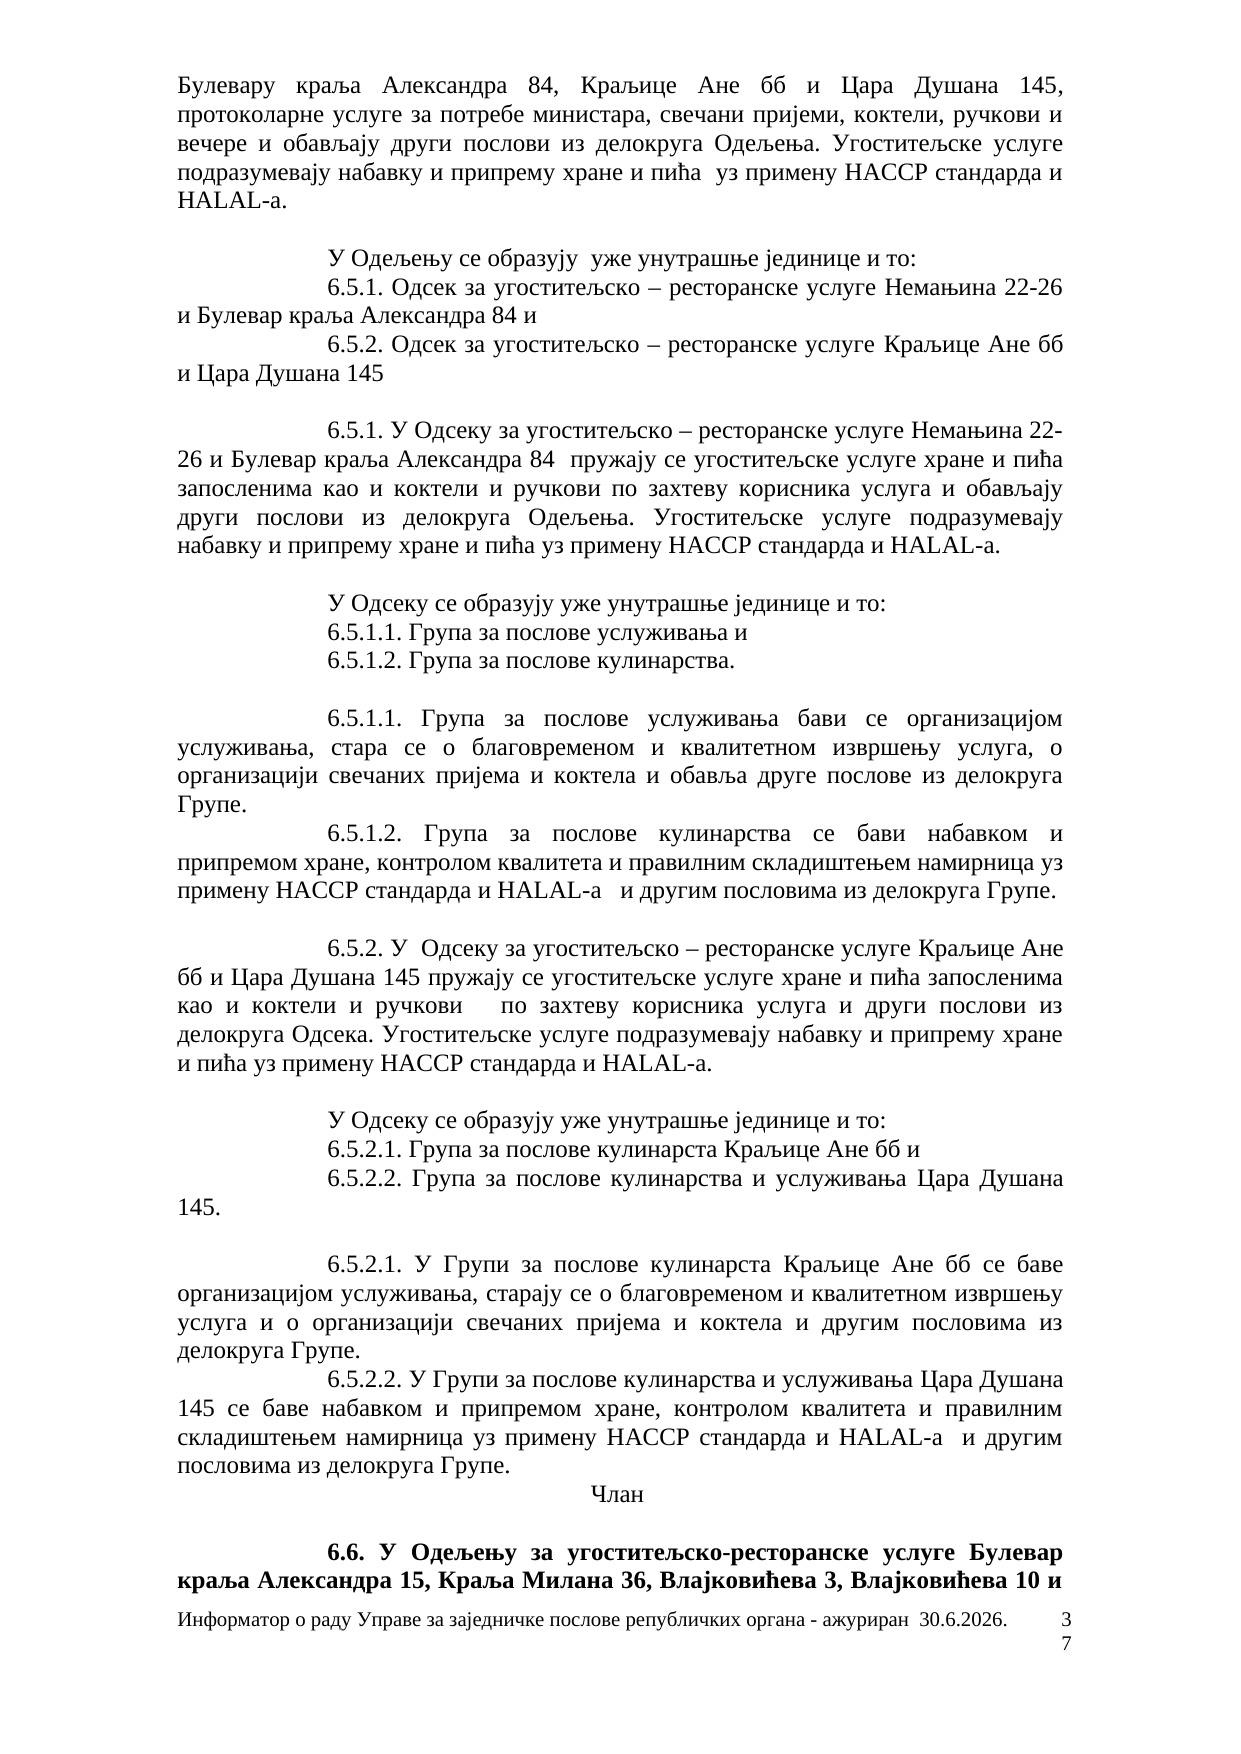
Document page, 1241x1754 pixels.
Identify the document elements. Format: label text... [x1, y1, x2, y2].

text У Одсеку се образују уже унутрашње јединице и то: [177, 1106, 1063, 1134]
text 6.5.1. У Одсеку за угоститељско – ресторанске услуге Немањина 22-26 и Булевар краља Александра 84 пружају се угоститељске услуге хране и пића запосленима као и коктели и ручкови по захтеву корисника услуга и обављају други послови из делокруга Одељења. Угоститељске услуге подразумевају набавку и припрему хране и пића уз примену НАССР стандарда и HALAL-a. [177, 416, 1063, 559]
text 6.5.2. У Одсеку за угоститељско – ресторанске услуге Краљице Ане бб и Цара Душана 145 пружају се угоститељске услуге хране и пића запосленима као и коктели и ручкови по захтеву корисника услуга и други послови из делокруга Одсека. Угоститељске услуге подразумевају набавку и припрему хране и пића уз примену НАССР стандарда и HALAL-a. [177, 933, 1063, 1077]
text У Одсеку се образују уже унутрашње јединице и то: [177, 588, 1063, 617]
text 6.5.1.2. Група за послове кулинарства. [177, 646, 1063, 674]
text Булевару краља Александра 84, Краљице Ане бб и Цара Душана 145, протоколарне услуге за потребе министара, свечани пријеми, коктели, ручкови и вечере и обављају други послови из делокруга Одељења. Угоститељске услуге подразумевају набавку и припрему хране и пића уз примену НАССР стандарда и HALAL-a. [177, 71, 1063, 214]
text 6.5.2.2. Група за послове кулинарства и услуживања Цара Душана 145. [177, 1163, 1063, 1221]
text 6.5.2.1. Група за послове кулинарста Краљице Ане бб и [177, 1134, 1063, 1163]
text 6.5.1.2. Група за послове кулинарства се бави набавком и припремом хране, контролом квалитета и правилним складиштењем намирница уз примену НАССР стандарда и HALAL-a и другим пословима из делокруга Групе. [177, 818, 1063, 904]
text Члан [177, 1479, 1063, 1508]
text 6.6. У Одељењу за угоститељско-ресторанске услуге Булевар краља Александра 15, Краља Милана 36, Влајковићева 3, Влајковићева 10 и [177, 1537, 1063, 1594]
text 6.5.1. Одсек за угоститељско – ресторанске услуге Немањина 22-26 и Булевар краља Александра 84 и [177, 272, 1063, 329]
text 6.5.2.1. У Групи за послове кулинарста Краљице Ане бб се баве организацијом услуживања, старају се о благовременом и квалитетном извршењу услуга и о организацији свечаних пријема и коктела и другим пословима из делокруга Групе. [177, 1249, 1063, 1364]
text У Одељењу се образују уже унутрашње јединице и то: [177, 243, 1063, 272]
text 6.5.2.2. У Групи за послове кулинарства и услуживања Цара Душана 145 се баве набавком и припремом хране, контролом квалитета и правилним складиштењем намирница уз примену НАССР стандарда и HALAL-a и другим пословима из делокруга Групе. [177, 1364, 1063, 1479]
text 6.5.2. Одсек за угоститељско – ресторанске услуге Краљице Ане бб и Цара Душана 145 [177, 329, 1063, 387]
text 6.5.1.1. Група за послове услуживања и [177, 617, 1063, 646]
text 6.5.1.1. Група за послове услуживања бави се организацијом услуживања, стара се о благовременом и квалитетном извршењу услуга, о организацији свечаних пријема и коктела и обавља друге послове из делокруга Групе. [177, 703, 1063, 818]
